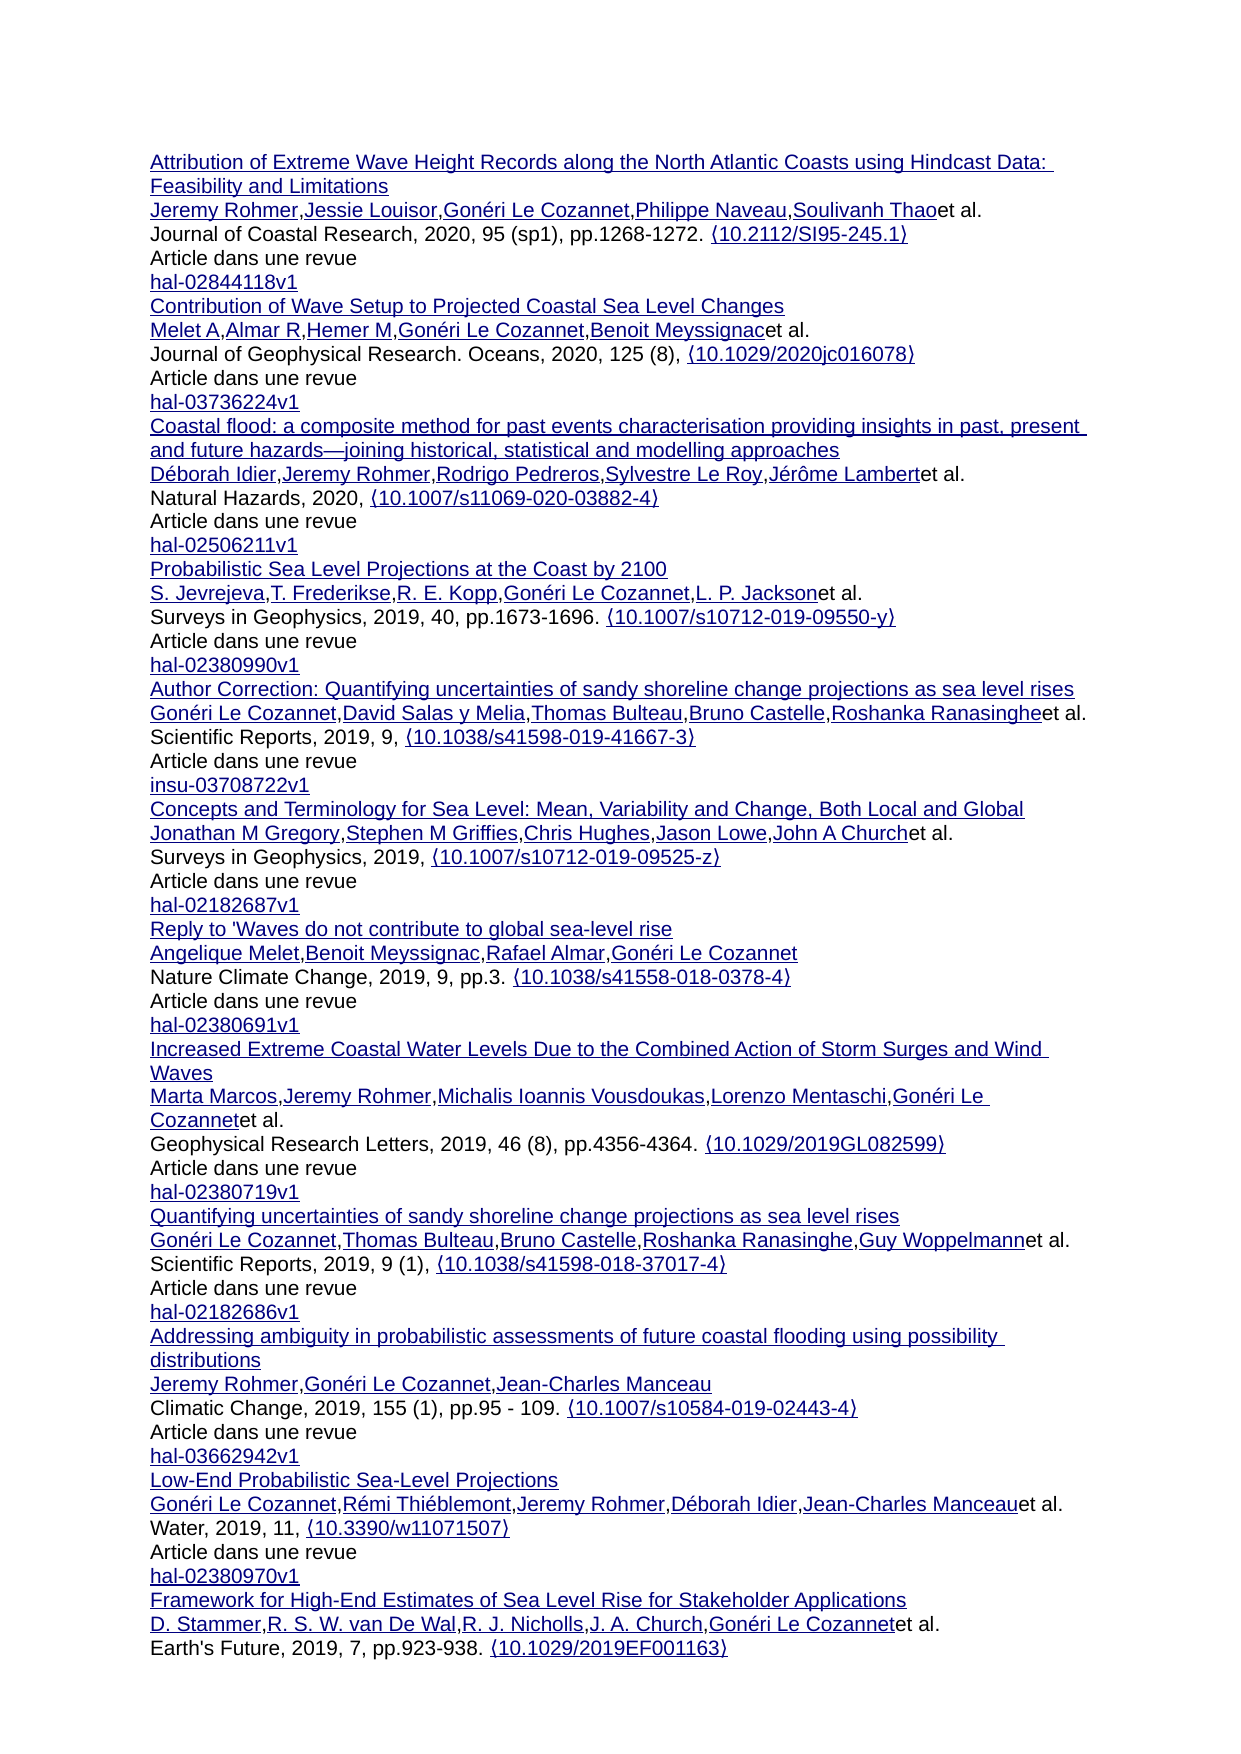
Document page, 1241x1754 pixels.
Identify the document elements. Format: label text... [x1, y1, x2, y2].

table_cell Framework for High-End Estimates of Sea Level Rise for Stakeholder Applications D. Stammer,R. S. W. van De Wal,R. J. Nicholls,J. A. Church,Gonéri Le Cozannetet al. Earth's Future, 2019, 7, pp.923-938. ⟨10.1029/2019EF001163⟩ [150, 1588, 1090, 1659]
table_cell Increased Extreme Coastal Water Levels Due to the Combined Action of Storm Surges and Wind Waves Marta Marcos,Jeremy Rohmer,Michalis Ioannis Vousdoukas,Lorenzo Mentaschi,Gonéri Le Cozannetet al. Geophysical Research Letters, 2019, 46 (8), pp.4356-4364. ⟨10.1029/2019GL082599⟩ Article dans une revue hal-02380719v1 [150, 1036, 1090, 1204]
table_cell Coastal flood: a composite method for past events characterisation providing insights in past, present and future hazards—joining historical, statistical and modelling approaches Déborah Idier,Jeremy Rohmer,Rodrigo Pedreros,Sylvestre Le Roy,Jérôme Lambertet al. Natural Hazards, 2020, ⟨10.1007/s11069-020-03882-4⟩ Article dans une revue hal-02506211v1 [150, 414, 1090, 557]
table_cell Concepts and Terminology for Sea Level: Mean, Variability and Change, Both Local and Global Jonathan M Gregory,Stephen M Griffies,Chris Hughes,Jason Lowe,John A Churchet al. Surveys in Geophysics, 2019, ⟨10.1007/s10712-019-09525-z⟩ Article dans une revue hal-02182687v1 [150, 797, 1090, 917]
table_cell Addressing ambiguity in probabilistic assessments of future coastal flooding using possibility distributions Jeremy Rohmer,Gonéri Le Cozannet,Jean-Charles Manceau Climatic Change, 2019, 155 (1), pp.95 - 109. ⟨10.1007/s10584-019-02443-4⟩ Article dans une revue hal-03662942v1 [150, 1324, 1090, 1468]
table_cell Quantifying uncertainties of sandy shoreline change projections as sea level rises Gonéri Le Cozannet,Thomas Bulteau,Bruno Castelle,Roshanka Ranasinghe,Guy Woppelmannet al. Scientific Reports, 2019, 9 (1), ⟨10.1038/s41598-018-37017-4⟩ Article dans une revue hal-02182686v1 [150, 1204, 1090, 1324]
table_cell Attribution of Extreme Wave Height Records along the North Atlantic Coasts using Hindcast Data: Feasibility and Limitations Jeremy Rohmer,Jessie Louisor,Gonéri Le Cozannet,Philippe Naveau,Soulivanh Thaoet al. Journal of Coastal Research, 2020, 95 (sp1), pp.1268-1272. ⟨10.2112/SI95-245.1⟩ Article dans une revue hal-02844118v1 [150, 150, 1090, 294]
table_cell Probabilistic Sea Level Projections at the Coast by 2100 S. Jevrejeva,T. Frederikse,R. E. Kopp,Gonéri Le Cozannet,L. P. Jacksonet al. Surveys in Geophysics, 2019, 40, pp.1673-1696. ⟨10.1007/s10712-019-09550-y⟩ Article dans une revue hal-02380990v1 [150, 557, 1090, 677]
table_cell Author Correction: Quantifying uncertainties of sandy shoreline change projections as sea level rises Gonéri Le Cozannet,David Salas y Melia,Thomas Bulteau,Bruno Castelle,Roshanka Ranasingheet al. Scientific Reports, 2019, 9, ⟨10.1038/s41598-019-41667-3⟩ Article dans une revue insu-03708722v1 [150, 677, 1090, 797]
table_cell Low-End Probabilistic Sea-Level Projections Gonéri Le Cozannet,Rémi Thiéblemont,Jeremy Rohmer,Déborah Idier,Jean-Charles Manceauet al. Water, 2019, 11, ⟨10.3390/w11071507⟩ Article dans une revue hal-02380970v1 [150, 1468, 1090, 1587]
table_cell Reply to 'Waves do not contribute to global sea-level rise Angelique Melet,Benoit Meyssignac,Rafael Almar,Gonéri Le Cozannet Nature Climate Change, 2019, 9, pp.3. ⟨10.1038/s41558-018-0378-4⟩ Article dans une revue hal-02380691v1 [150, 917, 1090, 1036]
table_cell Contribution of Wave Setup to Projected Coastal Sea Level Changes Melet A,Almar R,Hemer M,Gonéri Le Cozannet,Benoit Meyssignacet al. Journal of Geophysical Research. Oceans, 2020, 125 (8), ⟨10.1029/2020jc016078⟩ Article dans une revue hal-03736224v1 [150, 294, 1090, 413]
